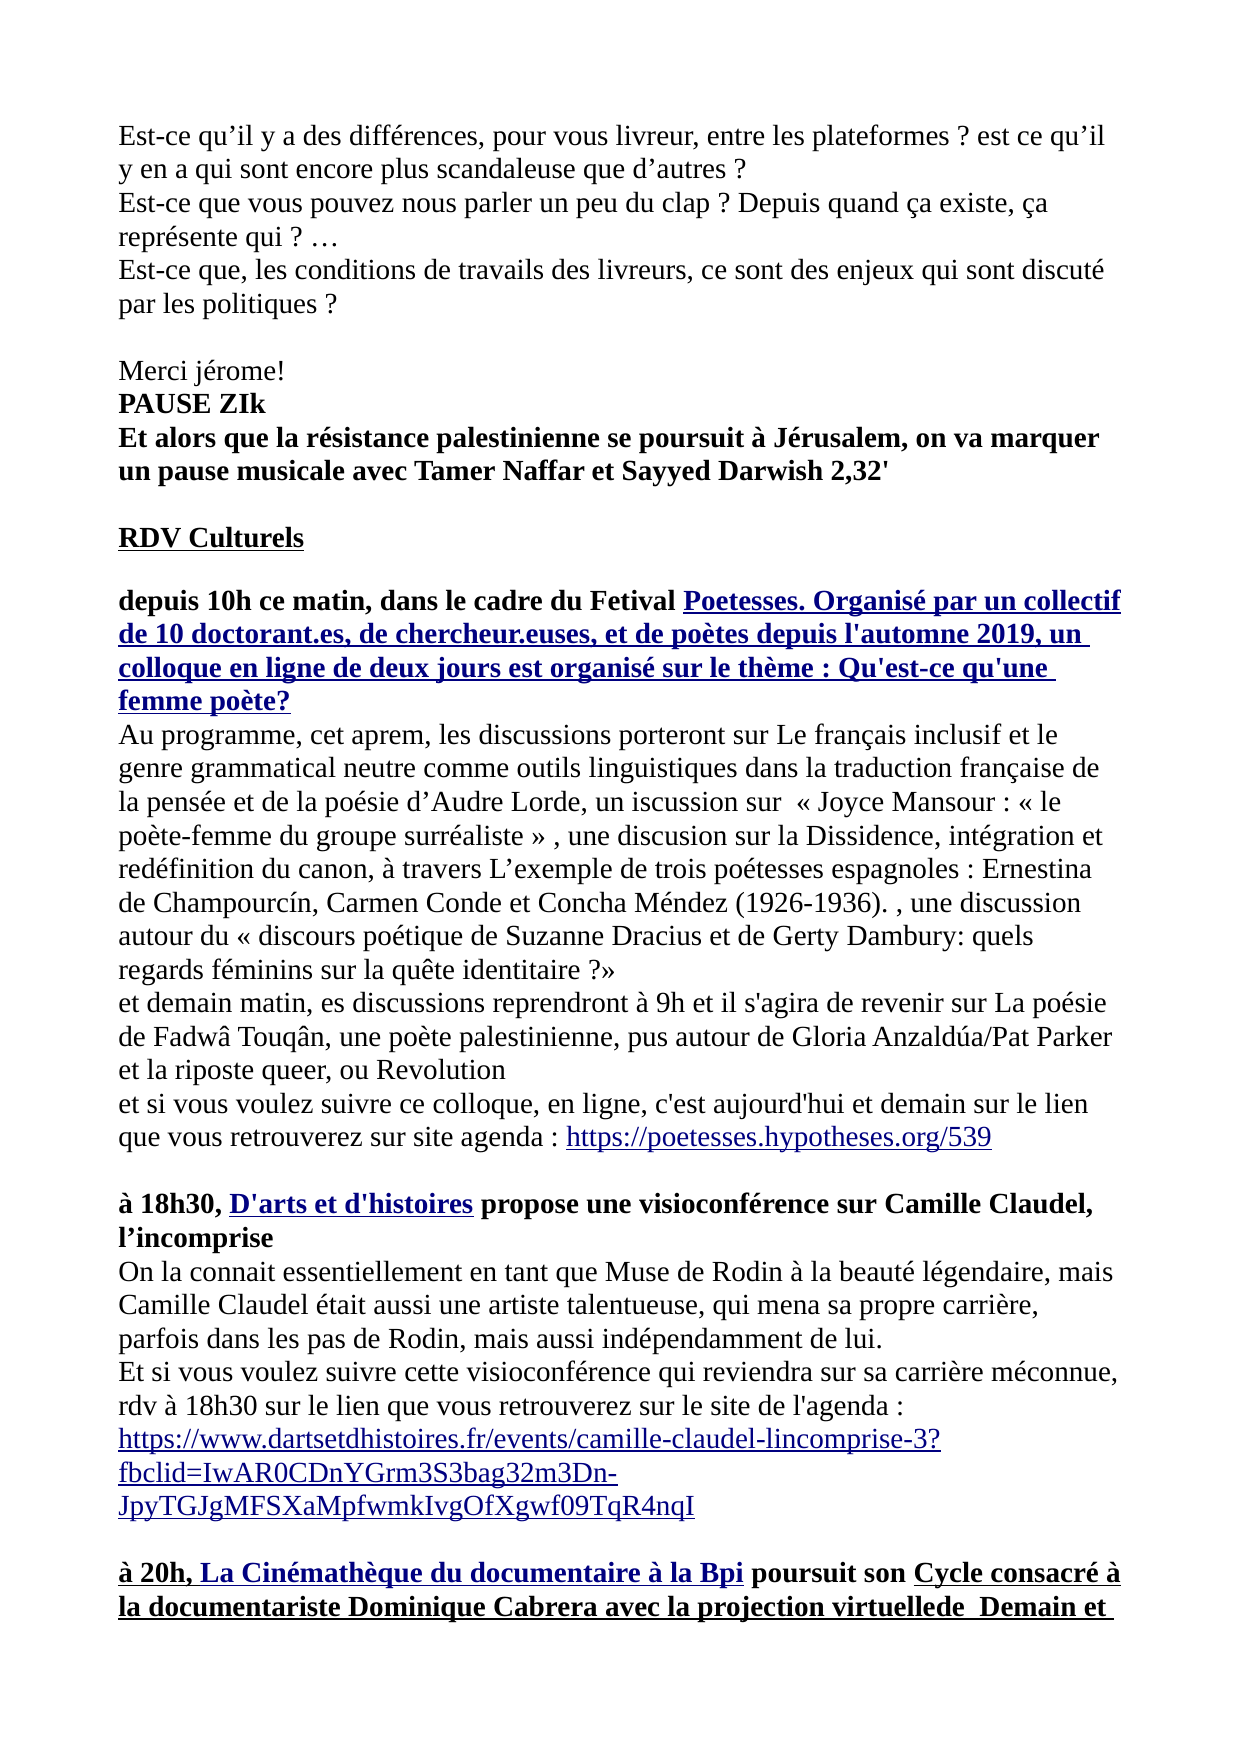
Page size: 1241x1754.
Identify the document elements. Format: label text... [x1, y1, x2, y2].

text Au programme, cet aprem, les discussions porteront sur Le français inclusif et le genre grammatical neutre comme outils linguistiques dans la traduction française de la pensée et de la poésie d’Audre Lorde, un iscussion sur « Joyce Mansour : « le poète-femme du groupe surréaliste » , une discusion sur la Dissidence, intégration et redéfinition du canon, à travers L’exemple de trois poétesses espagnoles : Ernestina de Champourcín, Carmen Conde et Concha Méndez (1926-1936). , une discussion autour du « discours poétique de Suzanne Dracius et de Gerty Dambury: quels regards féminins sur la quête identitaire ?» [118, 717, 1122, 985]
text PAUSE ZIk [118, 386, 1122, 420]
text depuis 10h ce matin, dans le cadre du Fetival Poetesses. Organisé par un collectif de 10 doctorant.es, de chercheur.euses, et de poètes depuis l'automne 2019, un colloque en ligne de deux jours est organisé sur le thème : Qu'est-ce qu'une femme poète? [118, 583, 1122, 717]
text On la connait essentiellement en tant que Muse de Rodin à la beauté légendaire, mais Camille Claudel était aussi une artiste talentueuse, qui mena sa propre carrière, parfois dans les pas de Rodin, mais aussi indépendamment de lui. [118, 1254, 1122, 1354]
text Est-ce que vous pouvez nous parler un peu du clap ? Depuis quand ça existe, ça représente qui ? … [118, 185, 1122, 252]
text RDV Culturels [118, 521, 1122, 554]
text Merci jérome! [118, 353, 1122, 386]
text https://www.dartsetdhistoires.fr/events/camille-claudel-lincomprise-3?fbclid=IwAR0CDnYGrm3S3bag32m3Dn-JpyTGJgMFSXaMpfwmkIvgOfXgwf09TqR4nqI [118, 1421, 1122, 1522]
text Est-ce qu’il y a des différences, pour vous livreur, entre les plateformes ? est ce qu’il y en a qui sont encore plus scandaleuse que d’autres ? [118, 118, 1122, 185]
text Et si vous voulez suivre cette visioconférence qui reviendra sur sa carrière méconnue, rdv à 18h30 sur le lien que vous retrouverez sur le site de l'agenda : [118, 1354, 1122, 1421]
text et si vous voulez suivre ce colloque, en ligne, c'est aujourd'hui et demain sur le lien que vous retrouverez sur site agenda : https://poetesses.hypotheses.org/539 [118, 1086, 1122, 1153]
text Et alors que la résistance palestinienne se poursuit à Jérusalem, on va marquer un pause musicale avec Tamer Naffar et Sayyed Darwish 2,32' [118, 420, 1122, 487]
text à 18h30, D'arts et d'histoires propose une visioconférence sur Camille Claudel, l’incomprise [118, 1187, 1122, 1254]
text à 20h, La Cinémathèque du documentaire à la Bpi poursuit son Cycle consacré à la documentariste Dominique Cabrera avec la projection virtuellede Demain et [118, 1556, 1122, 1623]
text Est-ce que, les conditions de travails des livreurs, ce sont des enjeux qui sont discuté par les politiques ? [118, 252, 1122, 319]
text et demain matin, es discussions reprendront à 9h et il s'agira de revenir sur La poésie de Fadwâ Touqân, une poète palestinienne, pus autour de Gloria Anzaldúa/Pat Parker et la riposte queer, ou Revolution [118, 985, 1122, 1086]
